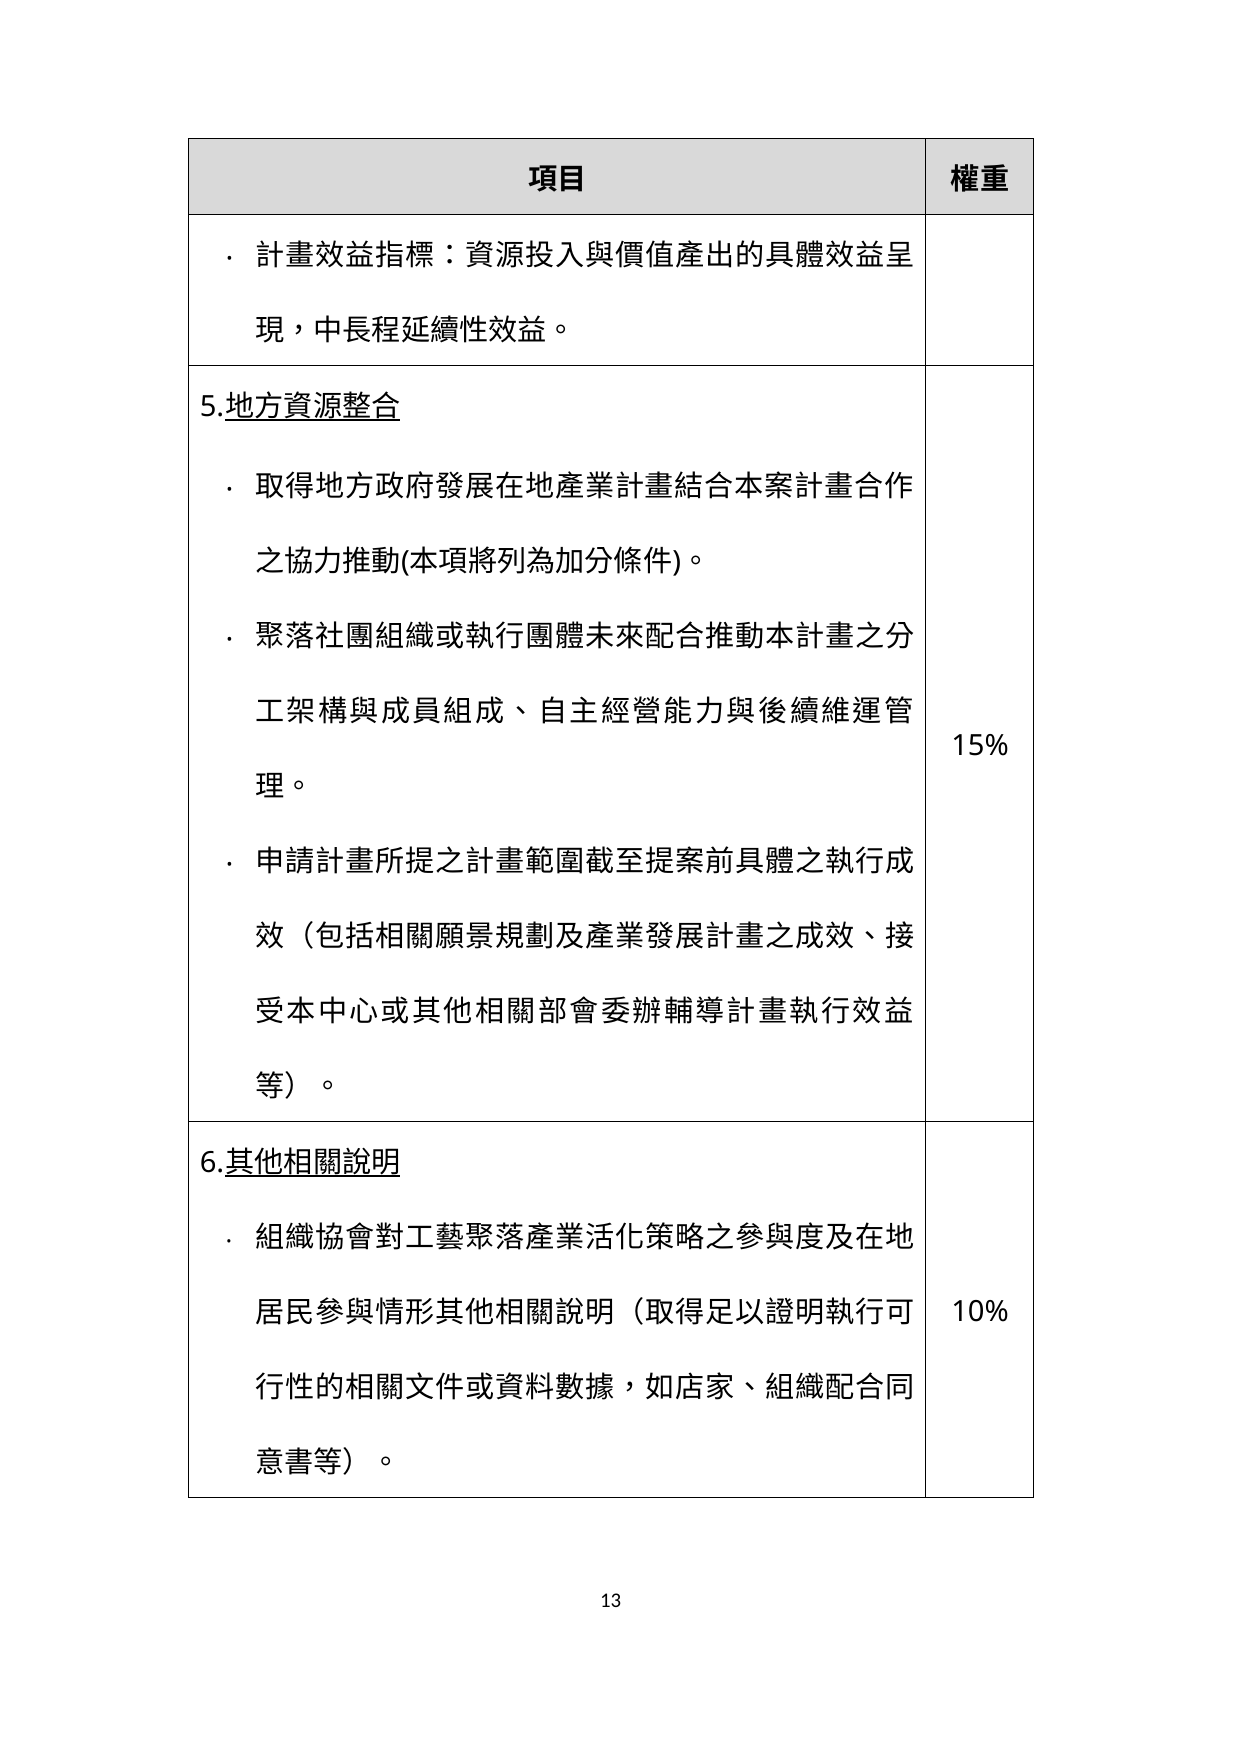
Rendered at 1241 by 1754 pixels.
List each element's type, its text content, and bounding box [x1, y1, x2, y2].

table_cell 10% [926, 1122, 1033, 1497]
table_cell 其他相關說明 組織協會對工藝聚落產業活化策略之參與度及在地居民參與情形其他相關說明（取得足以證明執行可行性的相關文件或資料數據，如店家、組織配合同意書等）。 [189, 1122, 925, 1497]
table_cell 15% [926, 366, 1033, 1121]
table_header 權重 [926, 139, 1033, 214]
table_cell 地方資源整合 取得地方政府發展在地產業計畫結合本案計畫合作之協力推動(本項將列為加分條件)。 聚落社團組織或執行團體未來配合推動本計畫之分工架構與成員組成、自主經營能力與後續維運管理。 申請計畫所提之計畫範圍截至提案前具體之執行成效（包括相關願景規劃及產業發展計畫之成效、接受本中心或其他相關部會委辦輔導計畫執行效益等）。 [189, 366, 925, 1121]
table_cell [926, 215, 1033, 365]
table_cell 計畫綜效展現 計畫成果指標：工藝聚落輔導之預期成果指標，本中心之指定指標及其他部分由聚落視現況與需求另定之自訂指標。 計畫效益指標：資源投入與價值產出的具體效益呈現，中長程延續性效益。 [189, 215, 925, 365]
table_header 項目 [189, 139, 925, 214]
